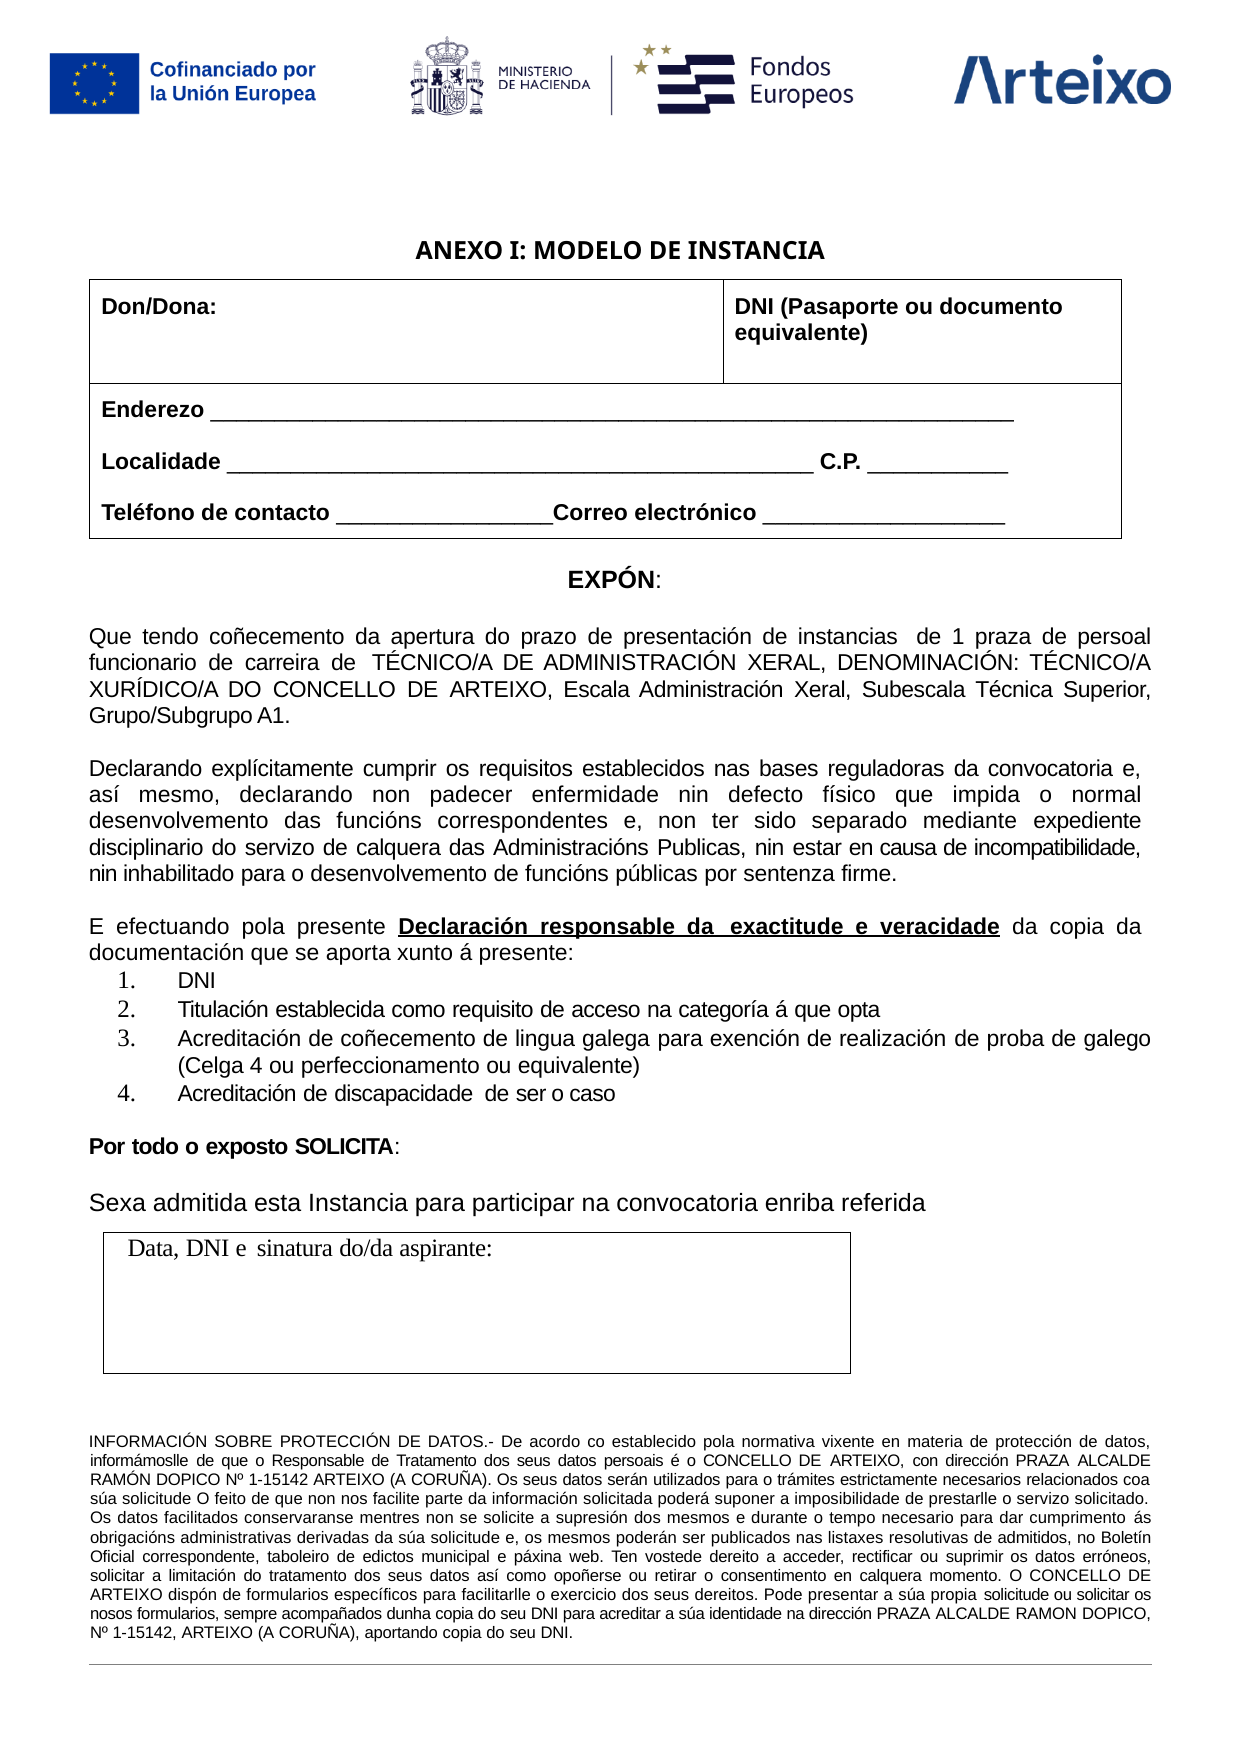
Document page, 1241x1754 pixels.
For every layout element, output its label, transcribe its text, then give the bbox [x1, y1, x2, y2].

table_cell Enderezo _______________________________________________________________ Localidade ______________________________________________ C.P. ___________ Teléfono de contacto _________________Correo electrónico ___________________ [90, 384, 1121, 538]
list Acreditación de discapacidade de ser o caso [117, 1078, 1152, 1107]
text EXPÓN: [89, 565, 1141, 594]
text INFORMACIÓN SOBRE PROTECCIÓN DE DATOS.- De acordo co establecido pola normativa vixente en materia de protección de datos, informámoslle de que o Responsable de Tratamento dos seus datos persoais é o CONCELLO DE ARTEIXO, con dirección PRAZA ALCALDE RAMÓN DOPICO Nº 1-15142 ARTEIXO (A CORUÑA). Os seus datos serán utilizados para o trámites estrictamente necesarios relacionados coa súa solicitude O feito de que non nos facilite parte da información solicitada poderá suponer a imposibilidade de prestarlle o servizo solicitado. Os datos facilitados conservaranse mentres non se solicite a supresión dos mesmos e durante o tempo necesario para dar cumprimento ás obrigacións administrativas derivadas da súa solicitude e, os mesmos poderán ser publicados nas listaxes resolutivas de admitidos, no Boletín Oficial correspondente, taboleiro de edictos municipal e páxina web. Ten vostede dereito a acceder, rectificar ou suprimir os datos erróneos, solicitar a limitación do tratamento dos seus datos así como opoñerse ou retirar o consentimento en calquera momento. O CONCELLO DE ARTEIXO dispón de formularios específicos para facilitarlle o exercicio dos seus dereitos. Pode presentar a súa propia solicitude ou solicitar os nosos formularios, sempre acompañados dunha copia do seu DNI para acreditar a súa identidade na dirección PRAZA ALCALDE RAMON DOPICO, Nº 1-15142, ARTEIXO (A CORUÑA), aportando copia do seu DNI. [89, 1432, 1151, 1642]
text E efectuando pola presente Declaración responsable da exactitude e veracidade da copia da documentación que se aporta xunto á presente: [89, 913, 1142, 965]
list Titulación establecida como requisito de acceso na categoría á que opta [117, 994, 1152, 1023]
picture [40, 33, 860, 124]
text Por todo o exposto SOLICITA: [89, 1133, 1152, 1159]
text [104, 1262, 850, 1373]
text Declarando explícitamente cumprir os requisitos establecidos nas bases reguladoras da convocatoria e, así mesmo, declarando non padecer enfermidade nin defecto físico que impida o normal desenvolvemento das funcións correspondentes e, non ter sido separado mediante expediente disciplinario do servizo de calquera das Administracións Publicas, nin estar en causa de incompatibilidade, nin inhabilitado para o desenvolvemento de funcións públicas por sentenza firme. [89, 754, 1142, 886]
text Sexa admitida esta Instancia para participar na convocatoria enriba referida [89, 1188, 1141, 1217]
list Acreditación de coñecemento de lingua galega para exención de realización de proba de galego (Celga 4 ou perfeccionamento ou equivalente) [117, 1023, 1152, 1078]
table_header DNI (Pasaporte ou documento equivalente) [724, 280, 1121, 383]
text Data, DNI e sinatura do/da aspirante: [104, 1233, 850, 1262]
text Que tendo coñecemento da apertura do prazo de presentación de instancias de 1 praza de persoal funcionario de carreira de TÉCNICO/A DE ADMINISTRACIÓN XERAL, DENOMINACIÓN: TÉCNICO/A XURÍDICO/A DO CONCELLO DE ARTEIXO, Escala Administración Xeral, Subescala Técnica Superior, Grupo/Subgrupo A1. [89, 623, 1152, 728]
table_header Don/Dona: [90, 280, 723, 383]
list DNI [117, 965, 1152, 994]
picture [954, 54, 1171, 104]
text ANEXO I: MODELO DE INSTANCIA [89, 232, 1152, 267]
